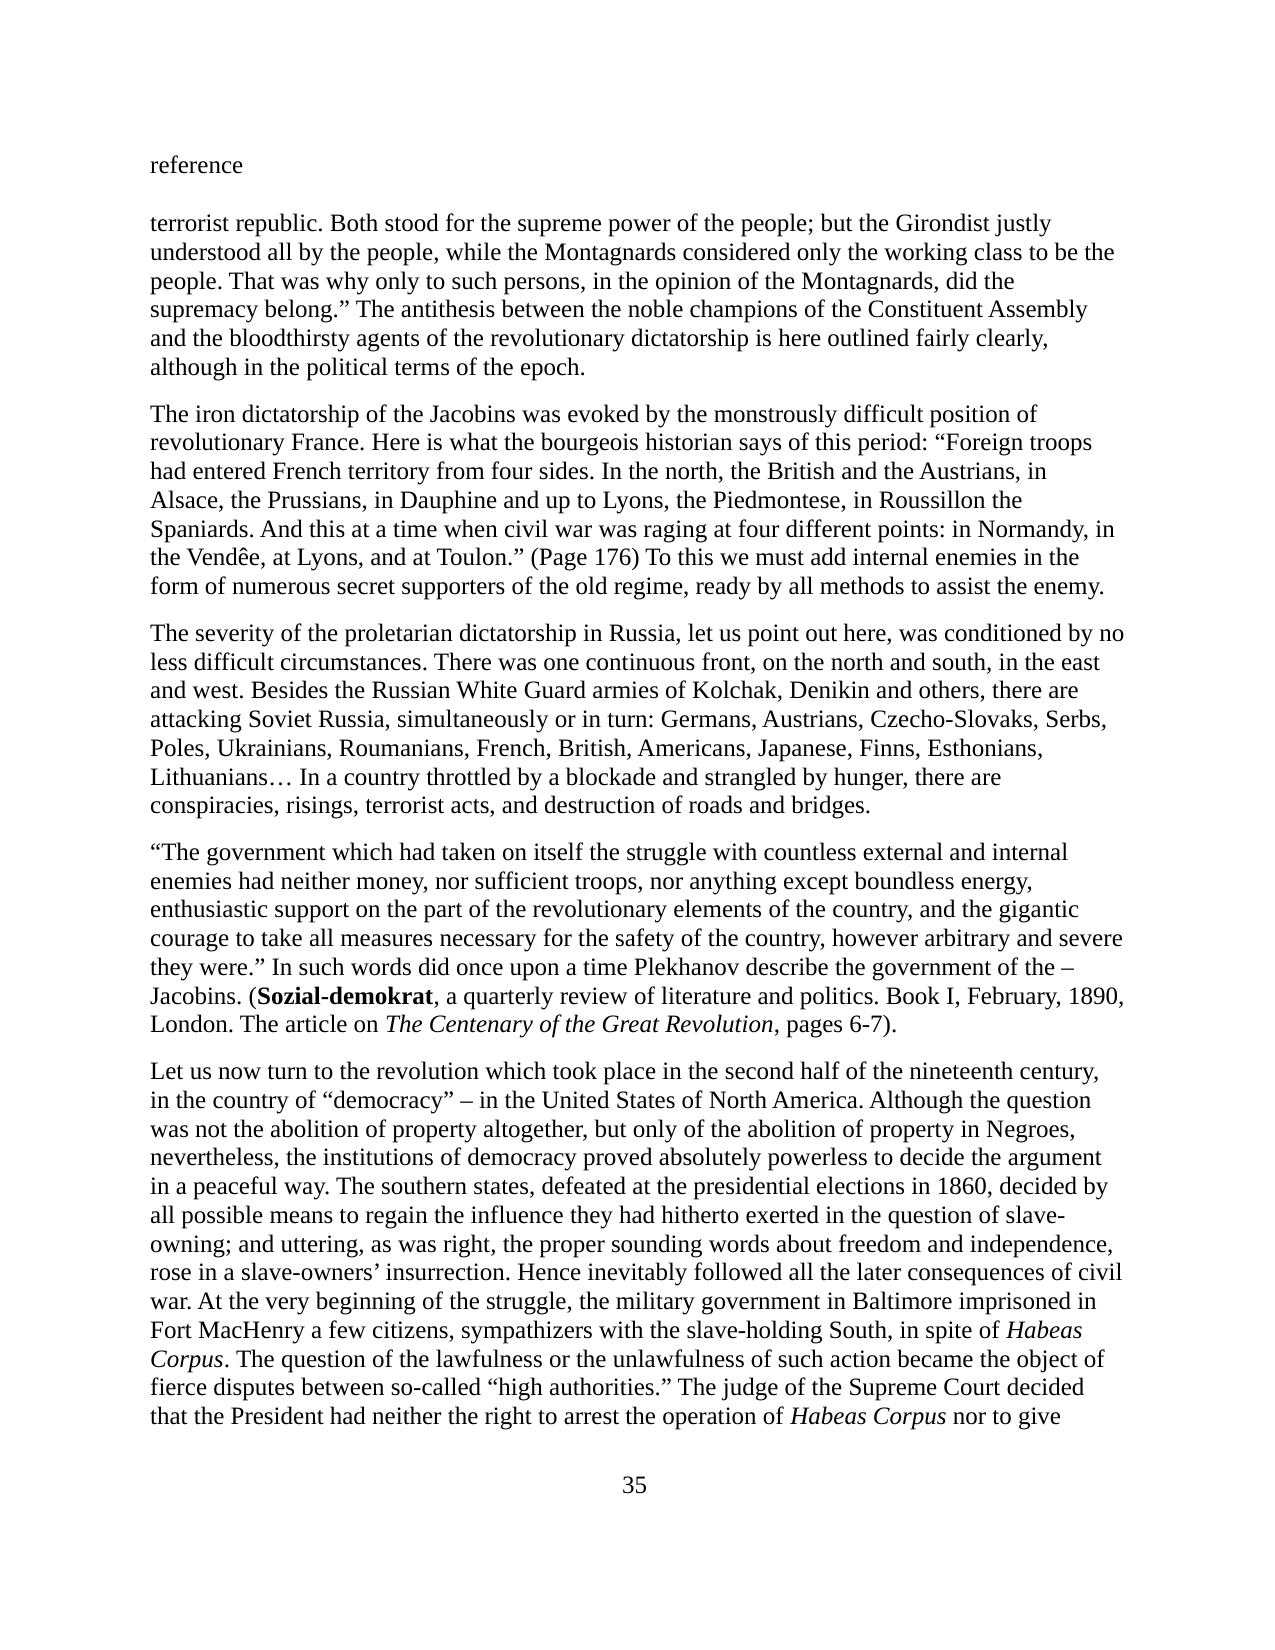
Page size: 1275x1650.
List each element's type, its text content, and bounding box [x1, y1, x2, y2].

text The iron dictatorship of the Jacobins was evoked by the monstrously difficult position of revolutionary France. Here is what the bourgeois historian says of this period: “Foreign troops had entered French territory from four sides. In the north, the British and the Austrians, in Alsace, the Prussians, in Dauphine and up to Lyons, the Piedmontese, in Roussillon the Spaniards. And this at a time when civil war was raging at four different points: in Normandy, in the Vendêe, at Lyons, and at Toulon.” (Page 176) To this we must add internal enemies in the form of numerous secret supporters of the old regime, ready by all methods to assist the enemy. [150, 399, 1125, 600]
text “The government which had taken on itself the struggle with countless external and internal enemies had neither money, nor sufficient troops, nor anything except boundless energy, enthusiastic support on the part of the revolutionary elements of the country, and the gigantic courage to take all measures necessary for the safety of the country, however arbitrary and severe they were.” In such words did once upon a time Plekhanov describe the government of the – Jacobins. (Sozial-demokrat, a quarterly review of literature and politics. Book I, February, 1890, London. The article on The Centenary of the Great Revolution, pages 6-7). [150, 837, 1125, 1038]
text Let us now turn to the revolution which took place in the second half of the nineteenth century, in the country of “democracy” – in the United States of North America. Although the question was not the abolition of property altogether, but only of the abolition of property in Negroes, nevertheless, the institutions of democracy proved absolutely powerless to decide the argument in a peaceful way. The southern states, defeated at the presidential elections in 1860, decided by all possible means to regain the influence they had hitherto exerted in the question of slave-owning; and uttering, as was right, the proper sounding words about freedom and independence, rose in a slave-owners’ insurrection. Hence inevitably followed all the later consequences of civil war. At the very beginning of the struggle, the military government in Baltimore imprisoned in Fort MacHenry a few citizens, sympathizers with the slave-holding South, in spite of Habeas Corpus. The question of the lawfulness or the unlawfulness of such action became the object of fierce disputes between so-called “high authorities.” The judge of the Supreme Court decided that the President had neither the right to arrest the operation of Habeas Corpus nor to give [150, 1056, 1125, 1430]
text terrorist republic. Both stood for the supreme power of the people; but the Girondist justly understood all by the people, while the Montagnards considered only the working class to be the people. That was why only to such persons, in the opinion of the Montagnards, did the supremacy belong.” The antithesis between the noble champions of the Constituent Assembly and the bloodthirsty agents of the revolutionary dictatorship is here outlined fairly clearly, although in the political terms of the epoch. [150, 208, 1125, 381]
text The severity of the proletarian dictatorship in Russia, let us point out here, was conditioned by no less difficult circumstances. There was one continuous front, on the north and south, in the east and west. Besides the Russian White Guard armies of Kolchak, Denikin and others, there are attacking Soviet Russia, simultaneously or in turn: Germans, Austrians, Czecho-Slovaks, Serbs, Poles, Ukrainians, Roumanians, French, British, Americans, Japanese, Finns, Esthonians, Lithuanians… In a country throttled by a blockade and strangled by hunger, there are conspiracies, risings, terrorist acts, and destruction of roads and bridges. [150, 618, 1125, 819]
